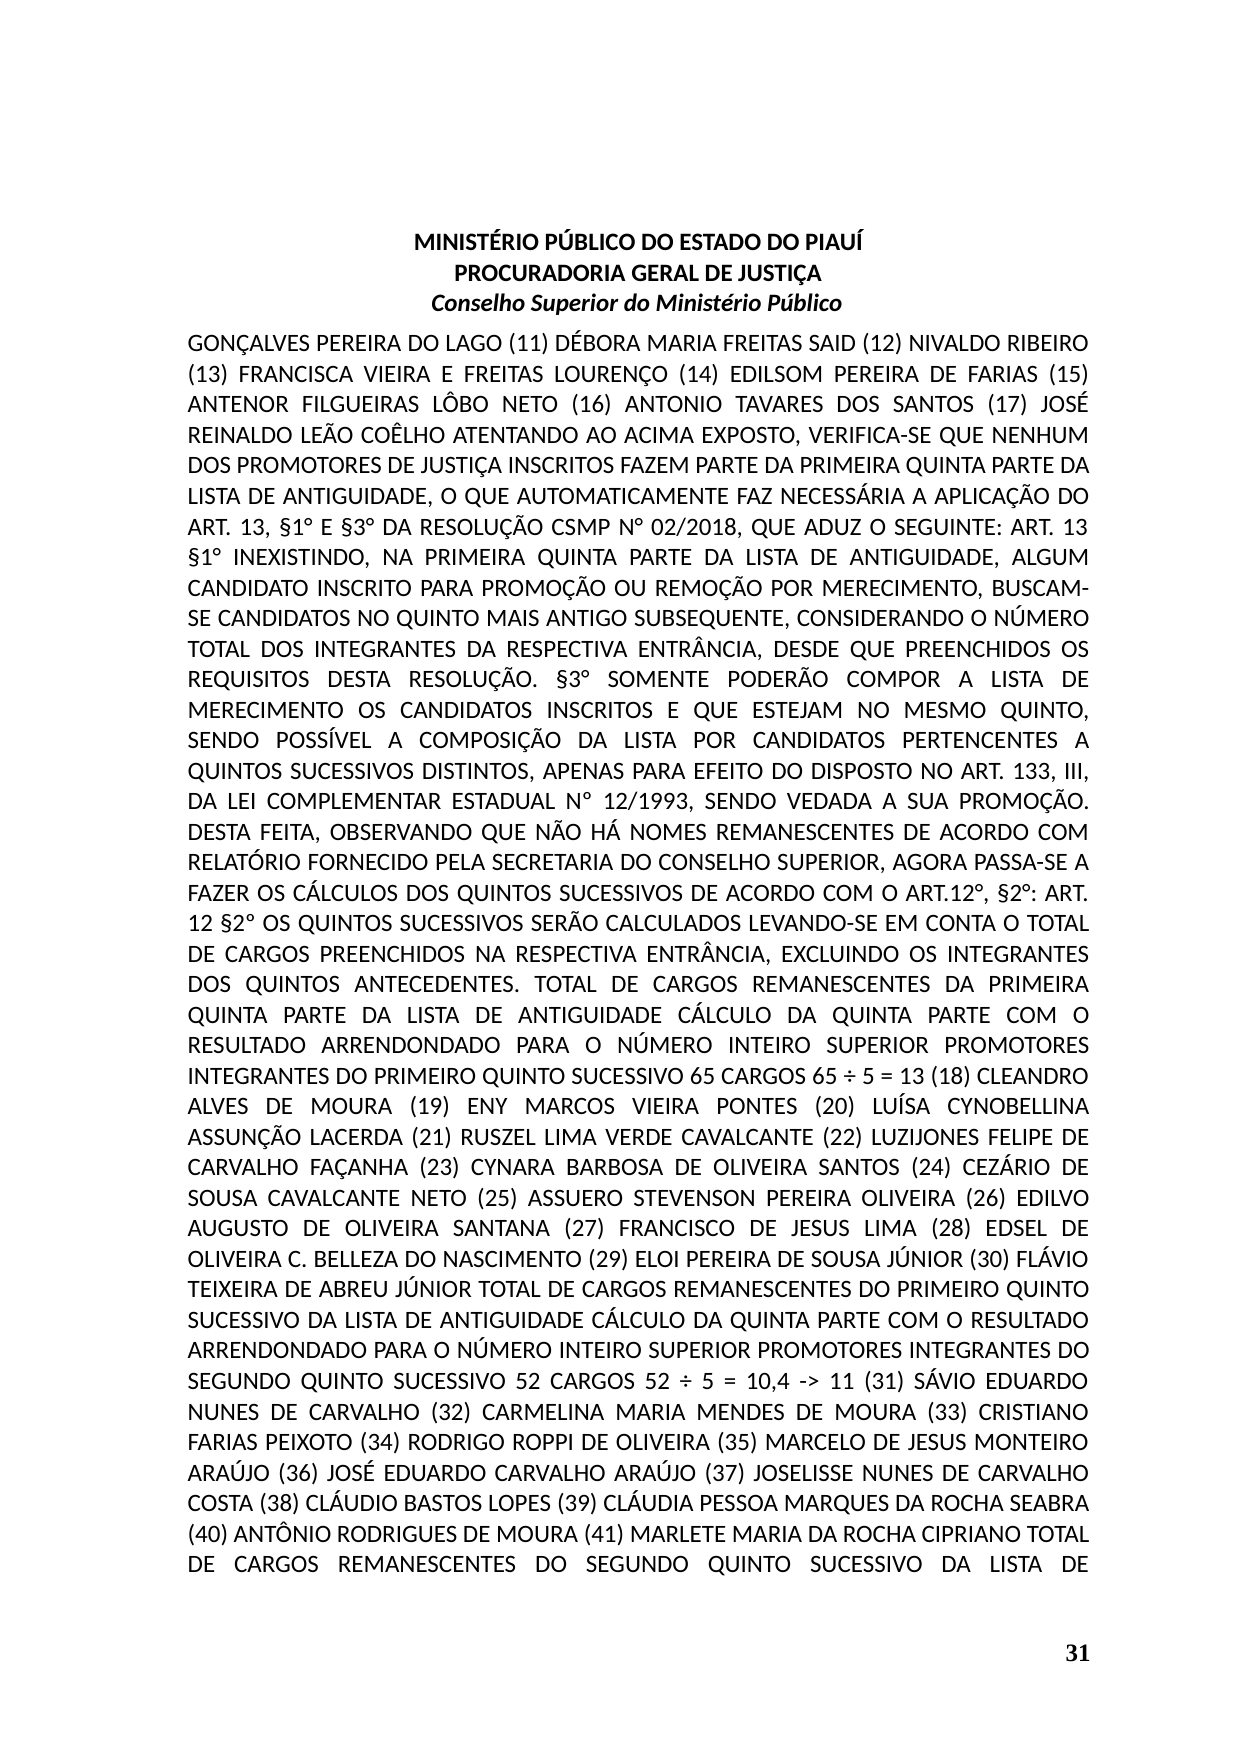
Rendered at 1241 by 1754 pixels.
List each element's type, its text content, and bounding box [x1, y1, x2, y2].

text GONÇALVES PEREIRA DO LAGO (11) DÉBORA MARIA FREITAS SAID (12) NIVALDO RIBEIRO (13) FRANCISCA VIEIRA E FREITAS LOURENÇO (14) EDILSOM PEREIRA DE FARIAS (15) ANTENOR FILGUEIRAS LÔBO NETO (16) ANTONIO TAVARES DOS SANTOS (17) JOSÉ REINALDO LEÃO COÊLHO ATENTANDO AO ACIMA EXPOSTO, VERIFICA-SE QUE NENHUM DOS PROMOTORES DE JUSTIÇA INSCRITOS FAZEM PARTE DA PRIMEIRA QUINTA PARTE DA LISTA DE ANTIGUIDADE, O QUE AUTOMATICAMENTE FAZ NECESSÁRIA A APLICAÇÃO DO ART. 13, §1° E §3° DA RESOLUÇÃO CSMP N° 02/2018, QUE ADUZ O SEGUINTE: ART. 13 §1° INEXISTINDO, NA PRIMEIRA QUINTA PARTE DA LISTA DE ANTIGUIDADE, ALGUM CANDIDATO INSCRITO PARA PROMOÇÃO OU REMOÇÃO POR MERECIMENTO, BUSCAM-SE CANDIDATOS NO QUINTO MAIS ANTIGO SUBSEQUENTE, CONSIDERANDO O NÚMERO TOTAL DOS INTEGRANTES DA RESPECTIVA ENTRÂNCIA, DESDE QUE PREENCHIDOS OS REQUISITOS DESTA RESOLUÇÃO. §3° SOMENTE PODERÃO COMPOR A LISTA DE MERECIMENTO OS CANDIDATOS INSCRITOS E QUE ESTEJAM NO MESMO QUINTO, SENDO POSSÍVEL A COMPOSIÇÃO DA LISTA POR CANDIDATOS PERTENCENTES A QUINTOS SUCESSIVOS DISTINTOS, APENAS PARA EFEITO DO DISPOSTO NO ART. 133, III, DA LEI COMPLEMENTAR ESTADUAL Nº 12/1993, SENDO VEDADA A SUA PROMOÇÃO. DESTA FEITA, OBSERVANDO QUE NÃO HÁ NOMES REMANESCENTES DE ACORDO COM RELATÓRIO FORNECIDO PELA SECRETARIA DO CONSELHO SUPERIOR, AGORA PASSA-SE A FAZER OS CÁLCULOS DOS QUINTOS SUCESSIVOS DE ACORDO COM O ART.12°, §2°: ART. 12 §2º OS QUINTOS SUCESSIVOS SERÃO CALCULADOS LEVANDO-SE EM CONTA O TOTAL DE CARGOS PREENCHIDOS NA RESPECTIVA ENTRÂNCIA, EXCLUINDO OS INTEGRANTES DOS QUINTOS ANTECEDENTES. TOTAL DE CARGOS REMANESCENTES DA PRIMEIRA QUINTA PARTE DA LISTA DE ANTIGUIDADE CÁLCULO DA QUINTA PARTE COM O RESULTADO ARRENDONDADO PARA O NÚMERO INTEIRO SUPERIOR PROMOTORES INTEGRANTES DO PRIMEIRO QUINTO SUCESSIVO 65 CARGOS 65 ÷ 5 = 13 (18) CLEANDRO ALVES DE MOURA (19) ENY MARCOS VIEIRA PONTES (20) LUÍSA CYNOBELLINA ASSUNÇÃO LACERDA (21) RUSZEL LIMA VERDE CAVALCANTE (22) LUZIJONES FELIPE DE CARVALHO FAÇANHA (23) CYNARA BARBOSA DE OLIVEIRA SANTOS (24) CEZÁRIO DE SOUSA CAVALCANTE NETO (25) ASSUERO STEVENSON PEREIRA OLIVEIRA (26) EDILVO AUGUSTO DE OLIVEIRA SANTANA (27) FRANCISCO DE JESUS LIMA (28) EDSEL DE OLIVEIRA C. BELLEZA DO NASCIMENTO (29) ELOI PEREIRA DE SOUSA JÚNIOR (30) FLÁVIO TEIXEIRA DE ABREU JÚNIOR TOTAL DE CARGOS REMANESCENTES DO PRIMEIRO QUINTO SUCESSIVO DA LISTA DE ANTIGUIDADE CÁLCULO DA QUINTA PARTE COM O RESULTADO ARRENDONDADO PARA O NÚMERO INTEIRO SUPERIOR PROMOTORES INTEGRANTES DO SEGUNDO QUINTO SUCESSIVO 52 CARGOS 52 ÷ 5 = 10,4 -> 11 (31) SÁVIO EDUARDO NUNES DE CARVALHO (32) CARMELINA MARIA MENDES DE MOURA (33) CRISTIANO FARIAS PEIXOTO (34) RODRIGO ROPPI DE OLIVEIRA (35) MARCELO DE JESUS MONTEIRO ARAÚJO (36) JOSÉ EDUARDO CARVALHO ARAÚJO (37) JOSELISSE NUNES DE CARVALHO COSTA (38) CLÁUDIO BASTOS LOPES (39) CLÁUDIA PESSOA MARQUES DA ROCHA SEABRA (40) ANTÔNIO RODRIGUES DE MOURA (41) MARLETE MARIA DA ROCHA CIPRIANO TOTAL DE CARGOS REMANESCENTES DO SEGUNDO QUINTO SUCESSIVO DA LISTA DE [187, 327, 1090, 1579]
